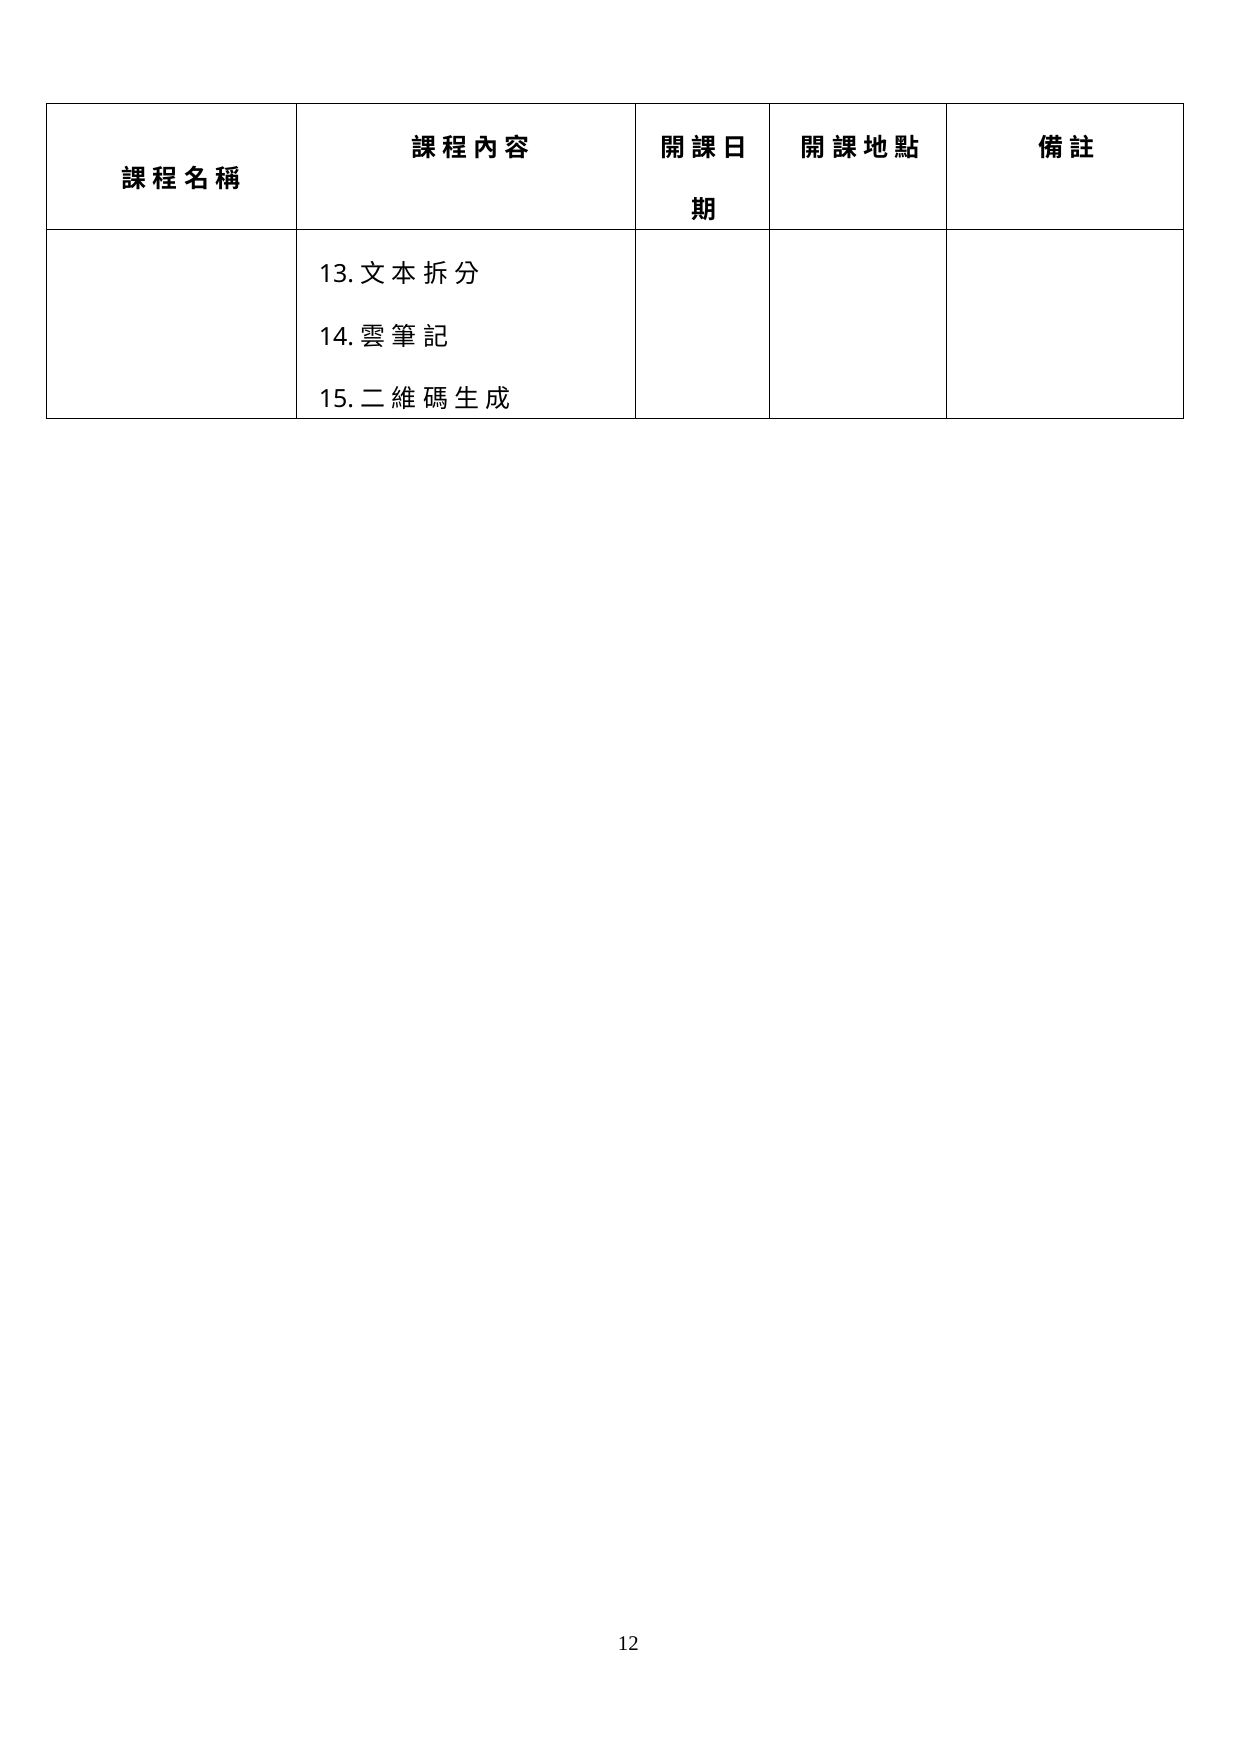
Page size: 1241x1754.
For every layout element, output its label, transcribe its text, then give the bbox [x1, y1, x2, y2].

table_cell [770, 230, 946, 417]
table_header 開課地點 [770, 104, 946, 229]
table_header 課程內容 [297, 104, 635, 229]
table_cell [636, 230, 769, 417]
table_cell [947, 230, 1183, 417]
table_cell 13.文本拆分 14.雲筆記 15.二維碼生成 [297, 230, 635, 417]
table_header 開課日期 [636, 104, 769, 229]
table_cell [47, 230, 296, 417]
table_header 備註 [947, 104, 1183, 229]
table_header 課程名稱 [47, 104, 296, 229]
